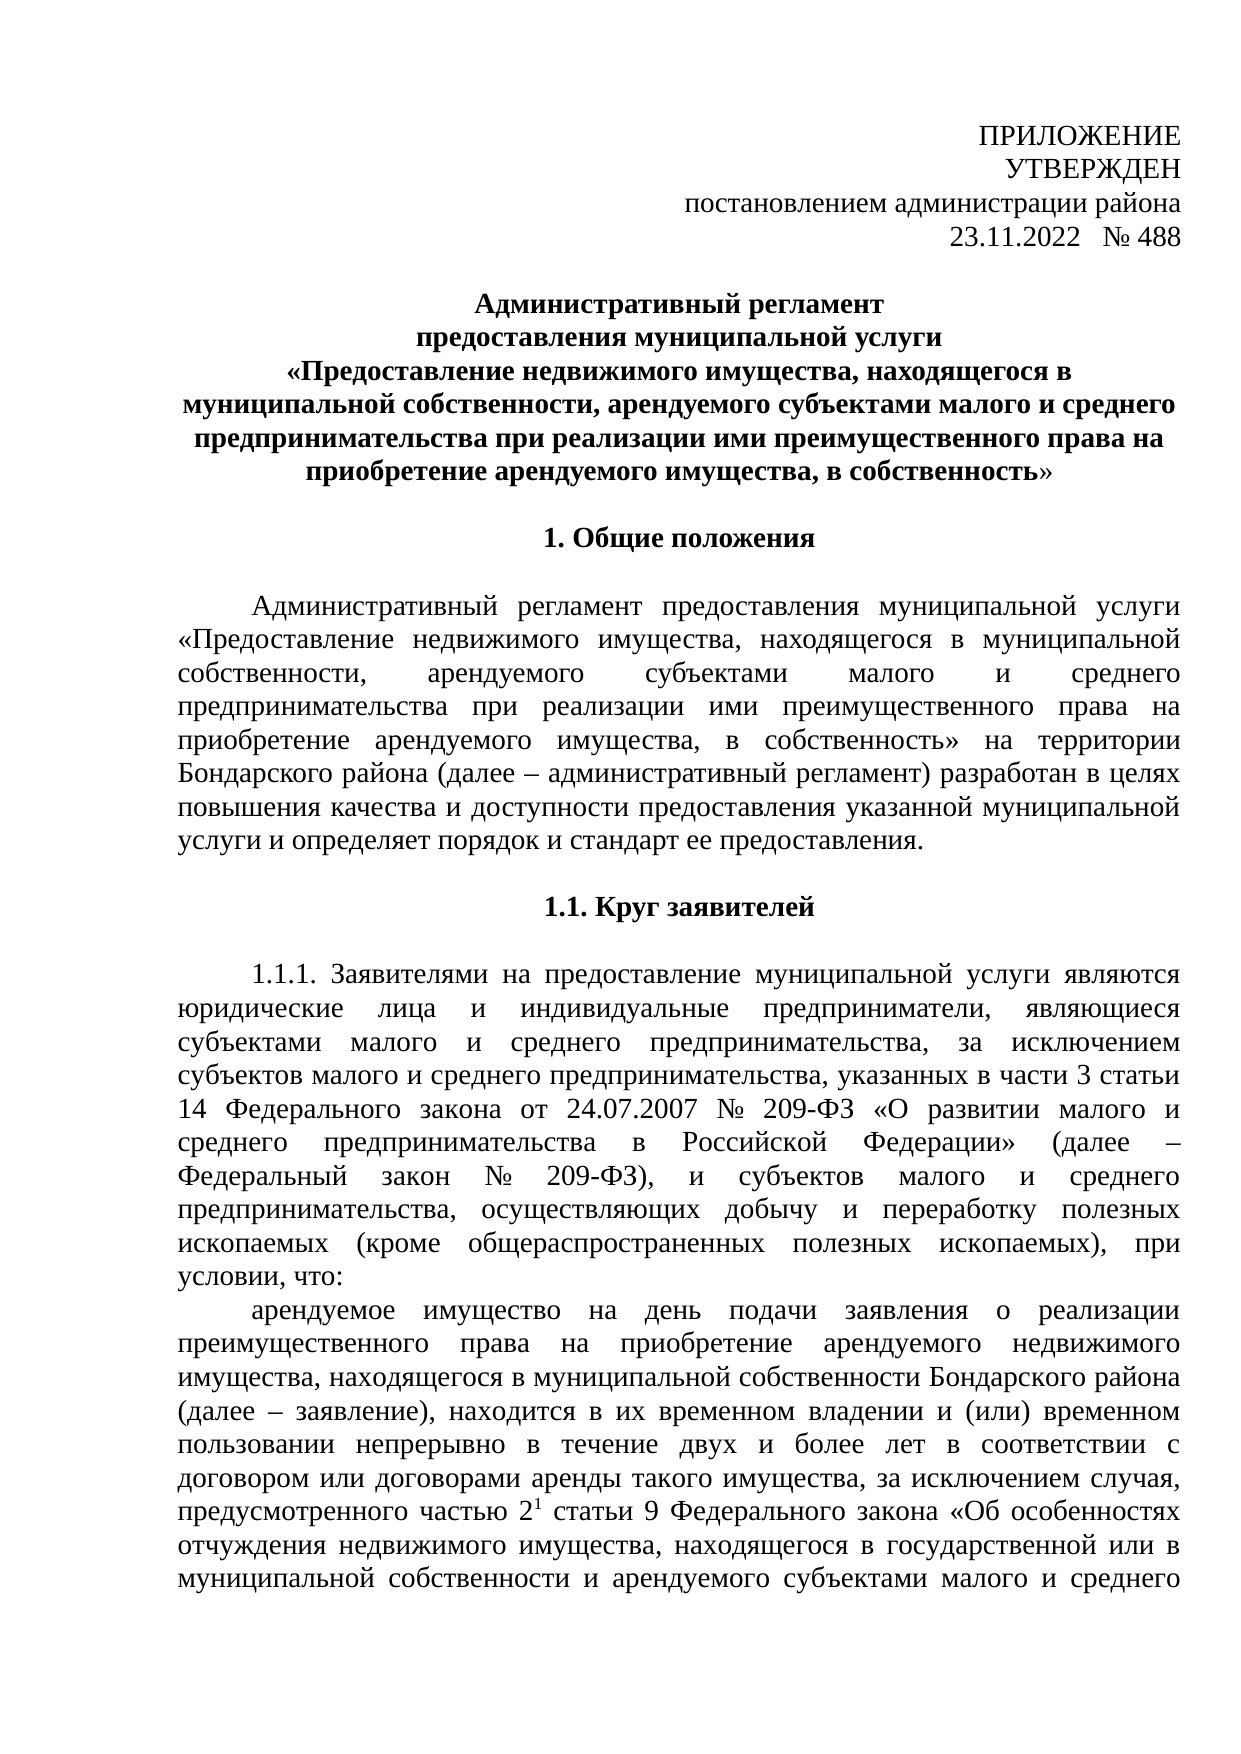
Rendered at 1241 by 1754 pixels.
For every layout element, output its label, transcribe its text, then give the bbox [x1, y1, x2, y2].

text «Предоставление недвижимого имущества, находящегося в муниципальной собственности, арендуемого субъектами малого и среднего предпринимательства при реализации ими преимущественного права на приобретение арендуемого имущества, в собственность» [177, 353, 1181, 487]
text 23.11.2022 № 488 [177, 219, 1181, 252]
text 1. Общие положения [177, 521, 1181, 554]
text постановлением администрации района [177, 185, 1181, 219]
text предоставления муниципальной услуги [177, 319, 1181, 353]
text 1.1. Круг заявителей [177, 889, 1181, 923]
text УТВЕРЖДЕН [177, 152, 1181, 185]
text Административный регламент [177, 286, 1181, 319]
text 1.1.1. Заявителями на предоставление муниципальной услуги являются юридические лица и индивидуальные предприниматели, являющиеся субъектами малого и среднего предпринимательства, за исключением субъектов малого и среднего предпринимательства, указанных в части 3 статьи 14 Федерального закона от 24.07.2007 № 209-ФЗ «О развитии малого и среднего предпринимательства в Российской Федерации» (далее – Федеральный закон № 209-ФЗ), и субъектов малого и среднего предпринимательства, осуществляющих добычу и переработку полезных ископаемых (кроме общераспространенных полезных ископаемых), при условии, что: [177, 957, 1181, 1292]
text ПРИЛОЖЕНИЕ [177, 118, 1181, 152]
text арендуемое имущество на день подачи заявления о реализации преимущественного права на приобретение арендуемого недвижимого имущества, находящегося в муниципальной собственности Бондарского района (далее – заявление), находится в их временном владении и (или) временном пользовании непрерывно в течение двух и более лет в соответствии с договором или договорами аренды такого имущества, за исключением случая, предусмотренного частью 21 статьи 9 Федерального закона «Об особенностях отчуждения недвижимого имущества, находящегося в государственной или в муниципальной собственности и арендуемого субъектами малого и среднего [177, 1292, 1181, 1594]
text Административный регламент предоставления муниципальной услуги «Предоставление недвижимого имущества, находящегося в муниципальной собственности, арендуемого субъектами малого и среднего предпринимательства при реализации ими преимущественного права на приобретение арендуемого имущества, в собственность» на территории Бондарского района (далее – административный регламент) разработан в целях повышения качества и доступности предоставления указанной муниципальной услуги и определяет порядок и стандарт ее предоставления. [177, 588, 1181, 856]
